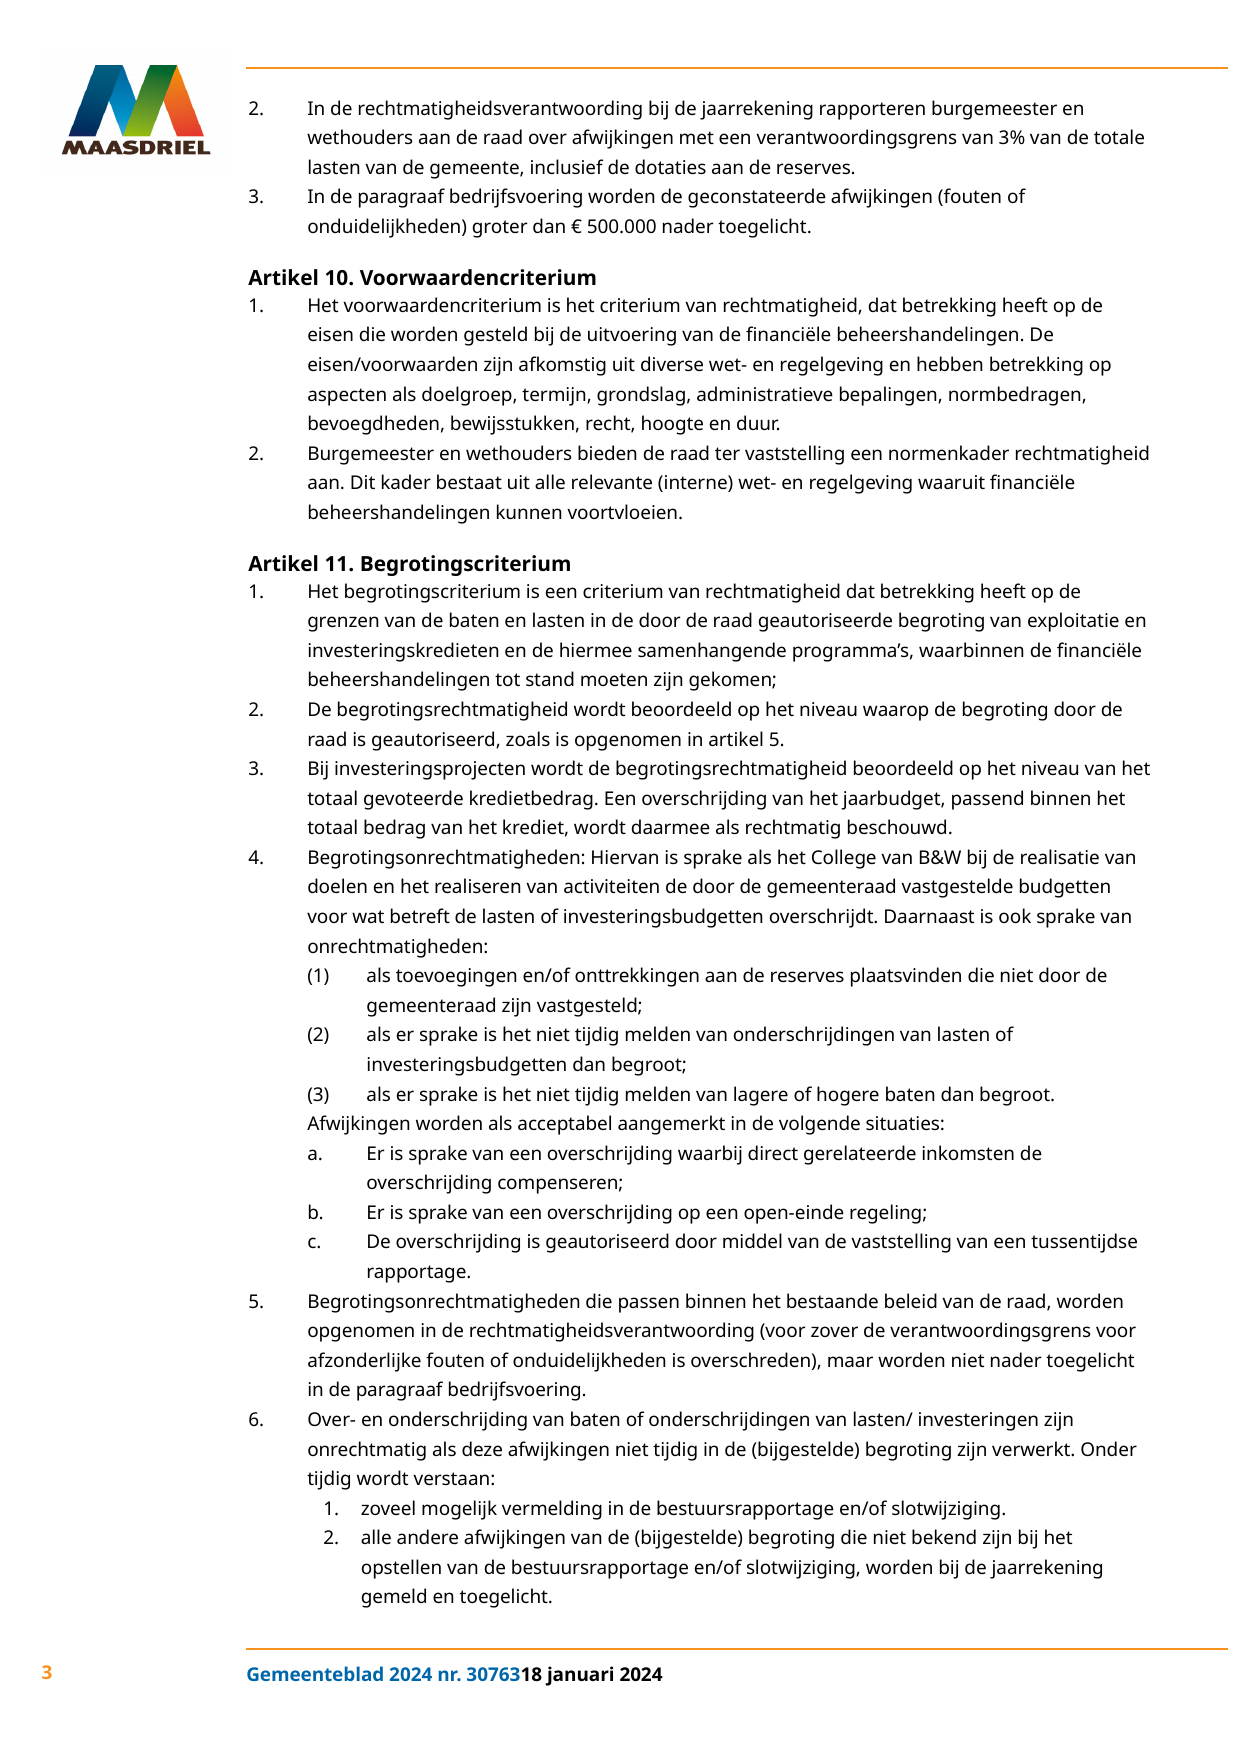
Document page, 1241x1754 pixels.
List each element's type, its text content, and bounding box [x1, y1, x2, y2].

list Afwijkingen worden als acceptabel aangemerkt in de volgende situaties: [248, 1110, 1152, 1136]
list Er is sprake van een overschrijding op een open-einde regeling; [307, 1199, 1152, 1225]
list als er sprake is het niet tijdig melden van onderschrijdingen van lasten of investeringsbudgetten dan begroot; [307, 1022, 1152, 1077]
list Begrotingsonrechtmatigheden: Hiervan is sprake als het College van B&W bij de realisatie van doelen en het realiseren van activiteiten de door de gemeenteraad vastgestelde budgetten voor wat betreft de lasten of investeringsbudgetten overschrijdt. Daarnaast is ook sprake van onrechtmatigheden: [248, 844, 1152, 959]
list In de rechtmatigheidsverantwoording bij de jaarrekening rapporteren burgemeester en wethouders aan de raad over afwijkingen met een verantwoordingsgrens van 3% van de totale lasten van de gemeente, inclusief de dotaties aan de reserves. [248, 95, 1152, 180]
text Artikel 11. Begrotingscriterium [248, 549, 1152, 578]
list als toevoegingen en/of onttrekkingen aan de reserves plaatsvinden die niet door de gemeenteraad zijn vastgesteld; [307, 962, 1152, 1018]
list Er is sprake van een overschrijding waarbij direct gerelateerde inkomsten de overschrijding compenseren; [307, 1140, 1152, 1195]
list Over- en onderschrijding van baten of onderschrijdingen van lasten/ investeringen zijn onrechtmatig als deze afwijkingen niet tijdig in de (bijgestelde) begroting zijn verwerkt. Onder tijdig wordt verstaan: [248, 1406, 1152, 1491]
list Bij investeringsprojecten wordt de begrotingsrechtmatigheid beoordeeld op het niveau van het totaal gevoteerde kredietbedrag. Een overschrijding van het jaarbudget, passend binnen het totaal bedrag van het krediet, wordt daarmee als rechtmatig beschouwd. [248, 755, 1152, 840]
list alle andere afwijkingen van de (bijgestelde) begroting die niet bekend zijn bij het opstellen van de bestuursrapportage en/of slotwijziging, worden bij de jaarrekening gemeld en toegelicht. [323, 1524, 1152, 1609]
list Het begrotingscriterium is een criterium van rechtmatigheid dat betrekking heeft op de grenzen van de baten en lasten in de door de raad geautoriseerde begroting van exploitatie en investeringskredieten en de hiermee samenhangende programma’s, waarbinnen de financiële beheershandelingen tot stand moeten zijn gekomen; [248, 578, 1152, 692]
text Artikel 10. Voorwaardencriterium [248, 263, 1152, 292]
list Begrotingsonrechtmatigheden die passen binnen het bestaande beleid van de raad, worden opgenomen in de rechtmatigheidsverantwoording (voor zover de verantwoordingsgrens voor afzonderlijke fouten of onduidelijkheden is overschreden), maar worden niet nader toegelicht in de paragraaf bedrijfsvoering. [248, 1288, 1152, 1402]
list als er sprake is het niet tijdig melden van lagere of hogere baten dan begroot. [307, 1081, 1152, 1107]
picture [41, 47, 231, 172]
list In de paragraaf bedrijfsvoering worden de geconstateerde afwijkingen (fouten of onduidelijkheden) groter dan € 500.000 nader toegelicht. [248, 183, 1152, 239]
list De overschrijding is geautoriseerd door middel van de vaststelling van een tussentijdse rapportage. [307, 1229, 1152, 1284]
list Burgemeester en wethouders bieden de raad ter vaststelling een normenkader rechtmatigheid aan. Dit kader bestaat uit alle relevante (interne) wet- en regelgeving waaruit financiële beheershandelingen kunnen voortvloeien. [248, 440, 1152, 525]
list Het voorwaardencriterium is het criterium van rechtmatigheid, dat betrekking heeft op de eisen die worden gesteld bij de uitvoering van de financiële beheershandelingen. De eisen/voorwaarden zijn afkomstig uit diverse wet- en regelgeving en hebben betrekking op aspecten als doelgroep, termijn, grondslag, administratieve bepalingen, normbedragen, bevoegdheden, bewijsstukken, recht, hoogte en duur. [248, 292, 1152, 436]
list zoveel mogelijk vermelding in de bestuursrapportage en/of slotwijziging. [323, 1495, 1152, 1521]
list De begrotingsrechtmatigheid wordt beoordeeld op het niveau waarop de begroting door de raad is geautoriseerd, zoals is opgenomen in artikel 5. [248, 696, 1152, 752]
